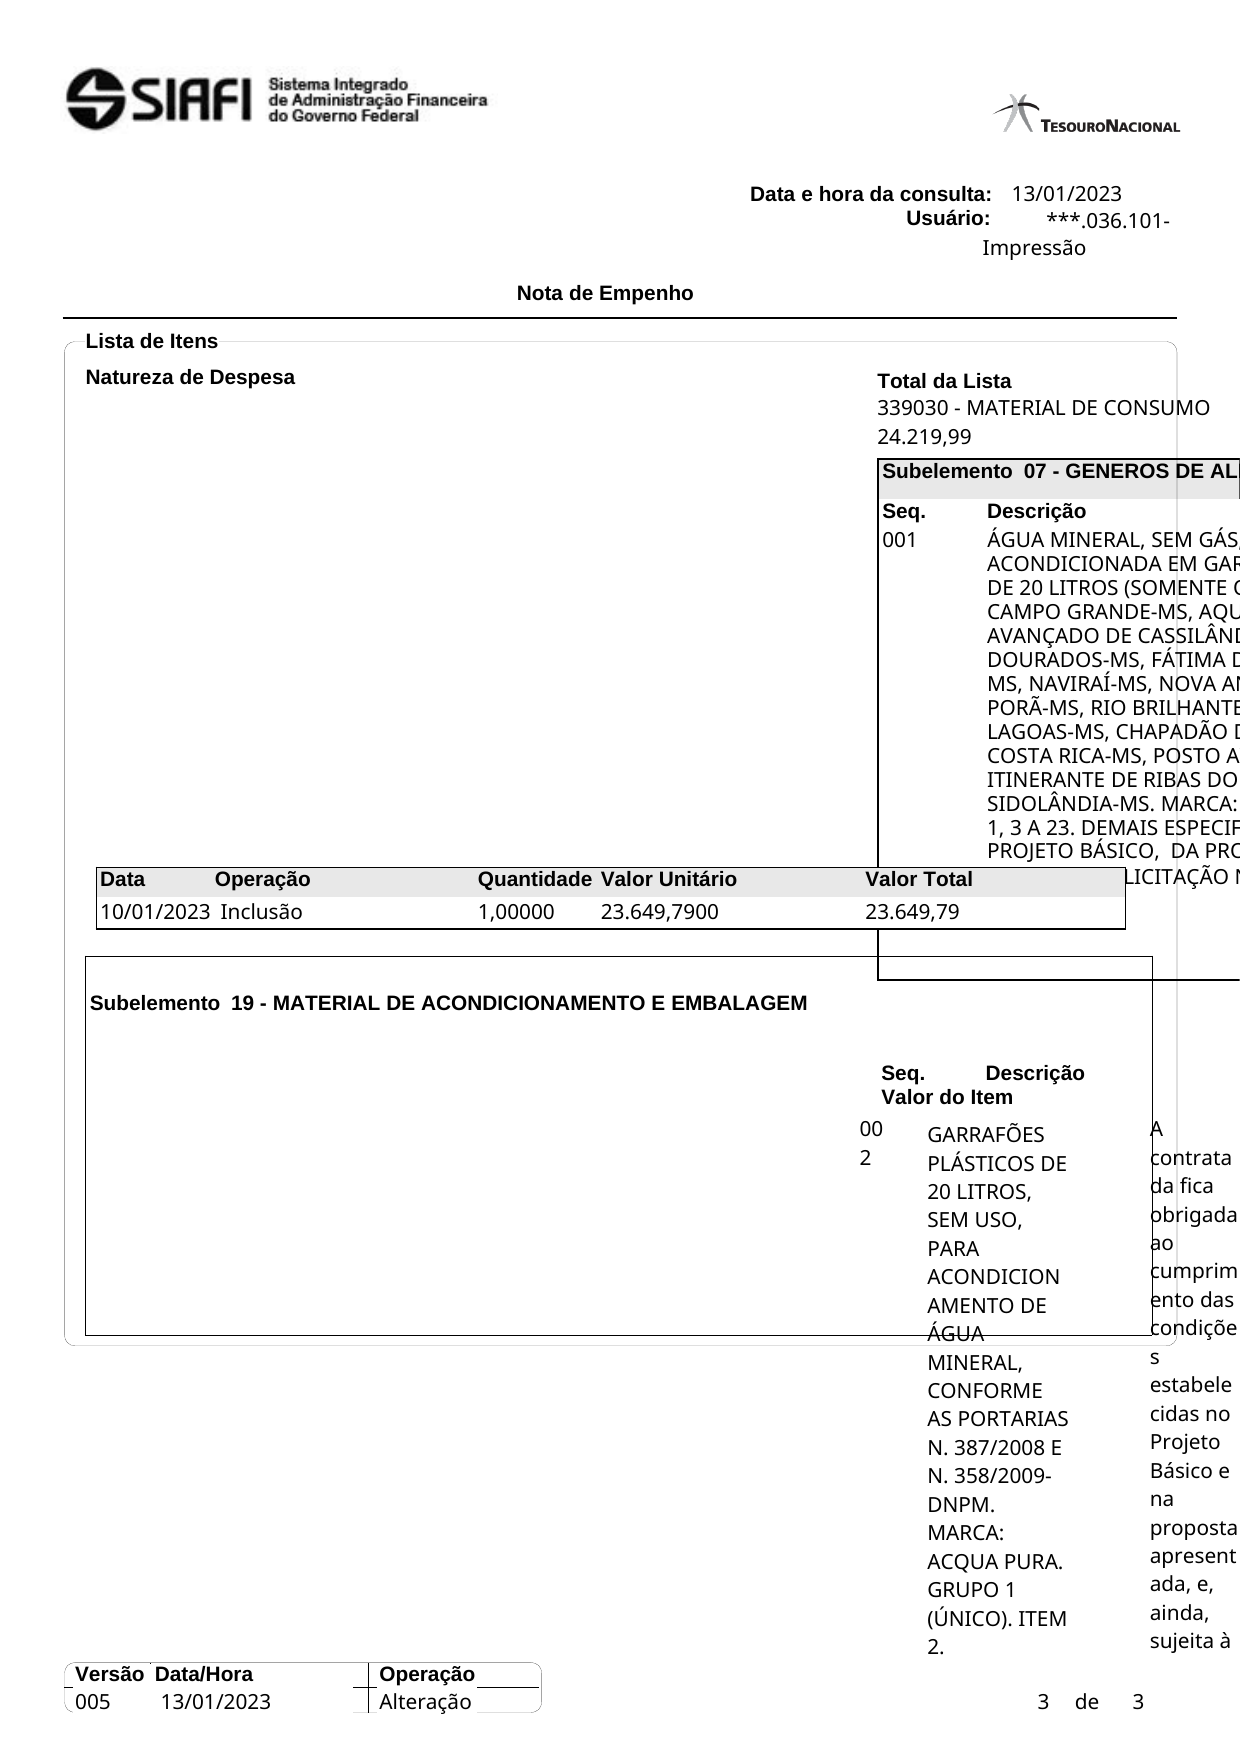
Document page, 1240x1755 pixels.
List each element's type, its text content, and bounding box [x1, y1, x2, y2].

table_cell [879, 554, 956, 578]
table_cell ITINERANTE DE RIBAS DO RIO PARDO-MS E VARA ITINERANTE DE [956, 770, 1176, 793]
table_cell Seq. [879, 499, 956, 527]
table_cell LAGOAS-MS, CHAPADÃO DO SUL-MS, VARA ITINERANTE DE [956, 722, 1176, 746]
table_cell DOURADOS-MS, FÁTIMA DO SUL-MS, JARDIM-MS, MUNDO NOVO- [956, 650, 1176, 674]
table_header Valor Unitário [596, 868, 801, 897]
table_cell SIDOLÂNDIA-MS. MARCA: ACQUA PURA. GRUPO 1 (ÚNICO). ITENS [1178, 794, 1240, 817]
subtitle [1153, 1061, 1176, 1109]
table_cell Descrição [956, 499, 1176, 527]
text A contratada fica obrigada ao cumprimento das condições estabelecidas no Projeto Básico e na proposta apresentada, e, ainda, sujeita à aplicação das penalidades nos casos de atraso, inexecução parcial e/ou total da contratação, conforme [1149, 1114, 1240, 1655]
table_cell MS, NAVIRAÍ-MS, NOVA ANDRADINA-MS, PARANAÍBA-MS, PONTA [1178, 674, 1240, 698]
subtitle Seq. Descrição Valor do Item [881, 1061, 1152, 1109]
table_cell [1178, 499, 1240, 527]
table_cell LAGOAS-MS, CHAPADÃO DO SUL-MS, VARA ITINERANTE DE [1178, 722, 1240, 746]
table_header Valor Total [801, 868, 1125, 897]
table_cell [879, 674, 956, 698]
table_cell 1, 3 A 23. DEMAIS ESPECIFICAÇÕES CONSTANTES DO NO [1178, 818, 1240, 841]
table_cell [879, 746, 956, 769]
table_cell [879, 930, 956, 956]
table_cell CAMPO GRANDE-MS, AQUIDAUANA-MS, BATAGUASSU-MS, POSTO [956, 602, 1176, 626]
table_cell DISPENSA DE LICITAÇÃO N. 45/2022. [1178, 865, 1240, 979]
table_cell COSTA RICA-MS, POSTO AVANÇADO DE MARACAJU-MS, VARA [1178, 746, 1240, 769]
table_header Data Operação [97, 868, 394, 897]
table_cell DISPENSA DE LICITAÇÃO N. 45/2022. [956, 865, 1176, 979]
table_cell ITINERANTE DE RIBAS DO RIO PARDO-MS E VARA ITINERANTE DE [1178, 770, 1240, 793]
table_cell ÁGUA MINERAL, SEM GÁS, PH MÍNIMO DE 6,0 E MÁXIMO DE 8,0, [1178, 527, 1240, 554]
subtitle Lista de Itens Natureza de Despesa [85, 342, 295, 391]
table_cell [879, 770, 956, 793]
table_cell [879, 626, 956, 650]
text 339030 - MATERIAL DE CONSUMO 24.219,99 [877, 393, 1176, 450]
table_cell PROJETO BÁSICO, DA PROPOSTA DA CONTRATADA E DA [956, 841, 1176, 865]
table_cell DE 20 LITROS (SOMENTE O LÍQUIDO). LOCAIS DE ENTREGA: [956, 578, 1176, 602]
text A contratada fica obrigada ao cumprimento das condições estabelecidas no Projeto Básico e na proposta apresentada, e, ainda, sujeita à aplicação das penalidades nos casos de atraso, inexecução parcial e/ou total da contratação, conforme [1149, 1114, 1176, 1345]
table_cell [879, 794, 956, 817]
table_cell 10/01/2023 Inclusão [97, 898, 394, 928]
table_cell 23.649,7900 [596, 898, 801, 928]
table_cell DOURADOS-MS, FÁTIMA DO SUL-MS, JARDIM-MS, MUNDO NOVO- [1178, 650, 1240, 674]
text 002 [859, 1114, 879, 1171]
text GARRAFÕES PLÁSTICOS DE 20 LITROS, SEM USO, PARA ACONDICIONAMENTO DE ÁGUA MINERAL, CONFORME AS PORTARIAS N. 387/2008 E N. 358/2009- DNPM. MARCA: ACQUA PURA. GRUPO 1 (ÚNICO). ITEM 2. [927, 1120, 1069, 1335]
table_cell CAMPO GRANDE-MS, AQUIDAUANA-MS, BATAGUASSU-MS, POSTO [1178, 602, 1240, 626]
text Subelemento 19 - MATERIAL DE ACONDICIONAMENTO E EMBALAGEM [89, 991, 1152, 1015]
table_cell 1,00000 [394, 898, 596, 928]
text GARRAFÕES PLÁSTICOS DE 20 LITROS, SEM USO, PARA ACONDICIONAMENTO DE ÁGUA MINERAL, CONFORME AS PORTARIAS N. 387/2008 E N. 358/2009- DNPM. MARCA: ACQUA PURA. GRUPO 1 (ÚNICO). ITEM 2. [927, 1346, 1069, 1661]
subtitle Lista de Itens Natureza de Despesa [85, 320, 295, 341]
table_cell ACONDICIONADA EM GARRAFÕES PLÁSTICOS TRANSPARENTES [956, 554, 1176, 578]
table_cell [879, 722, 956, 746]
table_cell [879, 650, 956, 674]
table_cell PROJETO BÁSICO, DA PROPOSTA DA CONTRATADA E DA [1178, 841, 1240, 865]
table_cell AVANÇADO DE CASSILÂNDIA-MS, CORUMBÁ-MS, COXIM-MS, [1178, 626, 1240, 650]
table_cell [879, 602, 956, 626]
table_cell AVANÇADO DE CASSILÂNDIA-MS, CORUMBÁ-MS, COXIM-MS, [956, 626, 1176, 650]
text Total da Lista [877, 369, 1176, 393]
text [1178, 369, 1239, 393]
table_header Subelemento 07 - GENEROS DE ALIMENTACAO [1178, 460, 1239, 499]
table_cell MS, NAVIRAÍ-MS, NOVA ANDRADINA-MS, PARANAÍBA-MS, PONTA [956, 674, 1176, 698]
table_cell SIDOLÂNDIA-MS. MARCA: ACQUA PURA. GRUPO 1 (ÚNICO). ITENS [956, 794, 1176, 817]
table_header Quantidade [394, 868, 596, 897]
table_cell DISPENSA DE LICITAÇÃO N. 45/2022. [956, 957, 1152, 979]
table_cell ÁGUA MINERAL, SEM GÁS, PH MÍNIMO DE 6,0 E MÁXIMO DE 8,0, [956, 527, 1176, 554]
subtitle [1178, 1061, 1239, 1109]
table_cell DE 20 LITROS (SOMENTE O LÍQUIDO). LOCAIS DE ENTREGA: [1178, 578, 1240, 602]
table_cell [879, 818, 956, 841]
table_cell [879, 578, 956, 602]
table_header Subelemento 07 - GENEROS DE ALIMENTACAO [879, 460, 1176, 499]
table_cell COSTA RICA-MS, POSTO AVANÇADO DE MARACAJU-MS, VARA [956, 746, 1176, 769]
table_cell PORÃ-MS, RIO BRILHANTE-MS, SÃO GABRIEL DO OESTE-MS, TRÊS [1178, 698, 1240, 722]
text 339030 - MATERIAL DE CONSUMO 24.219,99 [1178, 393, 1239, 450]
table_cell PORÃ-MS, RIO BRILHANTE-MS, SÃO GABRIEL DO OESTE-MS, TRÊS [956, 698, 1176, 722]
table_cell 23.649,79 [801, 898, 1125, 928]
table_cell 001 [879, 527, 956, 554]
table_cell 1, 3 A 23. DEMAIS ESPECIFICAÇÕES CONSTANTES DO NO [956, 818, 1176, 841]
table_cell ACONDICIONADA EM GARRAFÕES PLÁSTICOS TRANSPARENTES [1178, 554, 1240, 578]
table_cell [879, 698, 956, 722]
table_cell [879, 841, 956, 865]
table_cell [879, 957, 956, 979]
